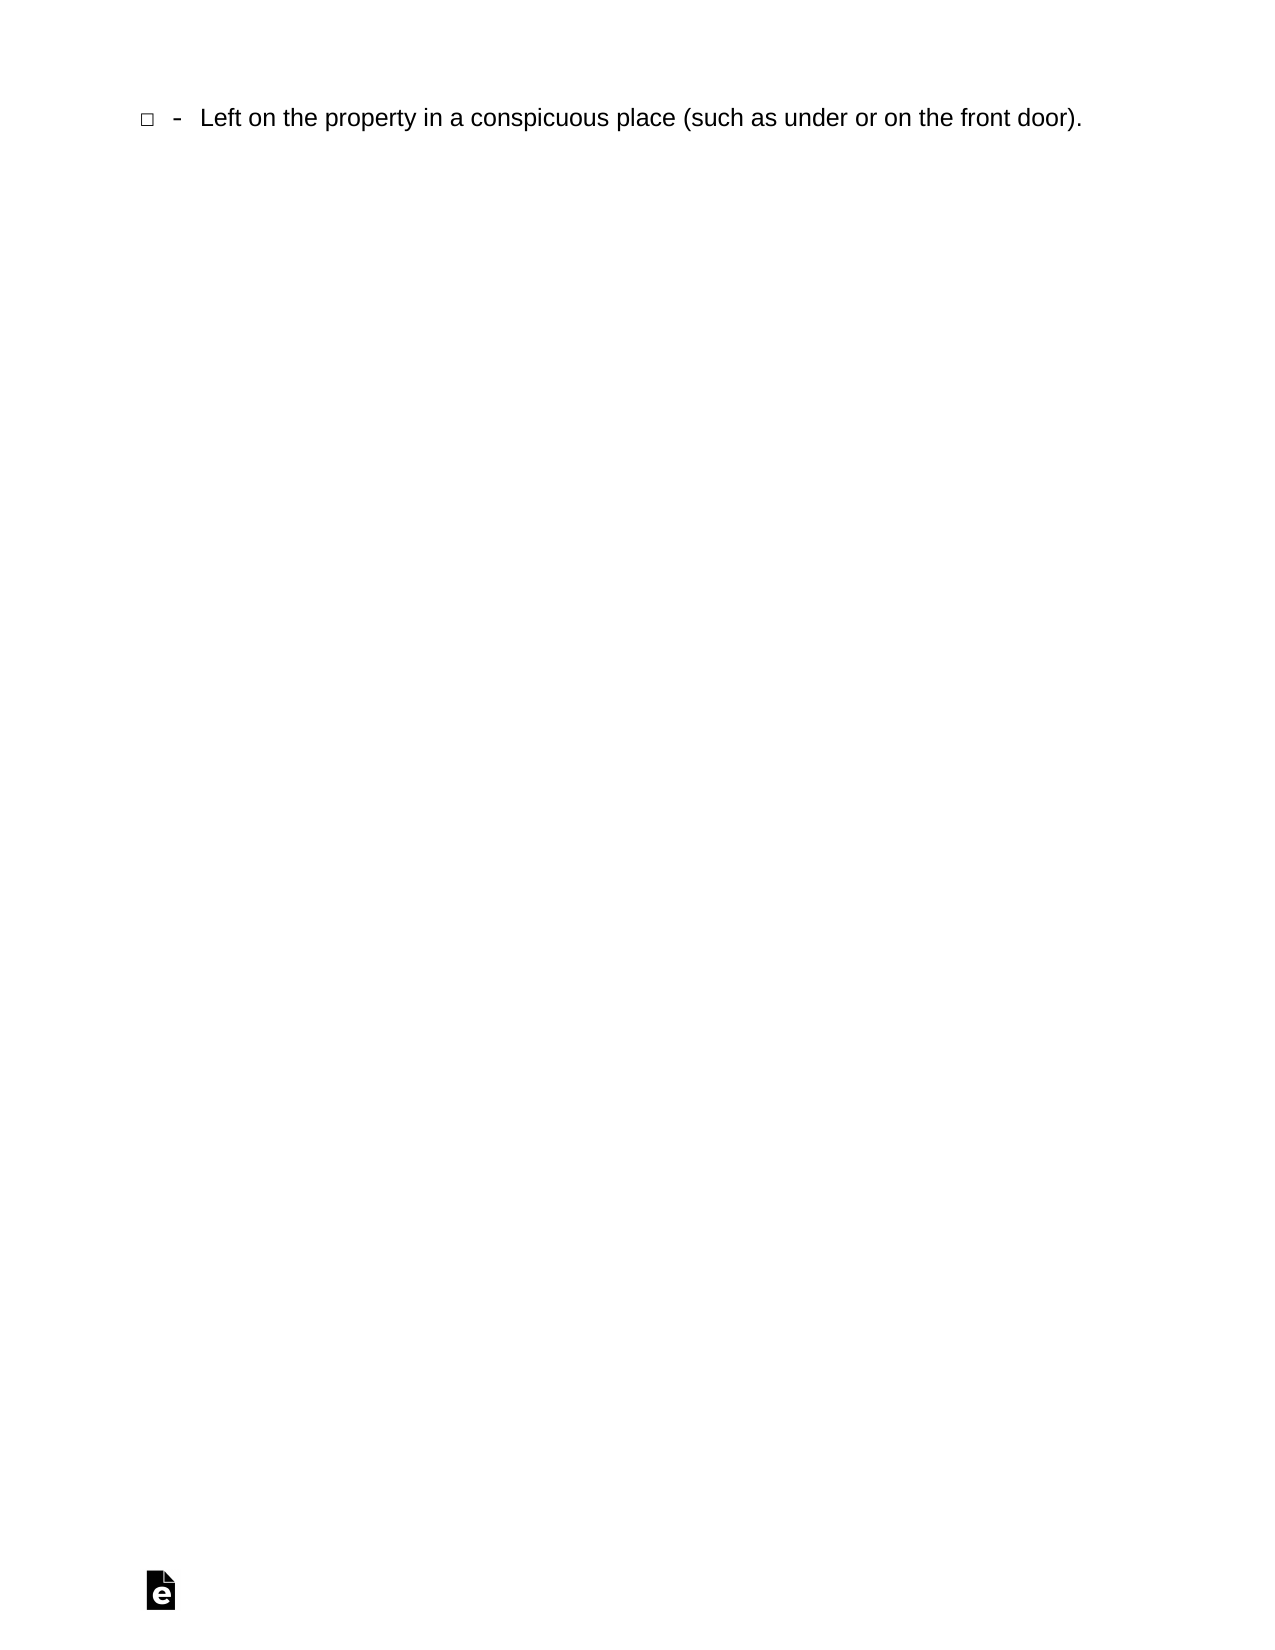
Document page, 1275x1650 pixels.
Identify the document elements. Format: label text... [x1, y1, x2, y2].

text ☐ - Left on the property in a conspicuous place (such as under or on the front door). [139, 99, 1124, 134]
